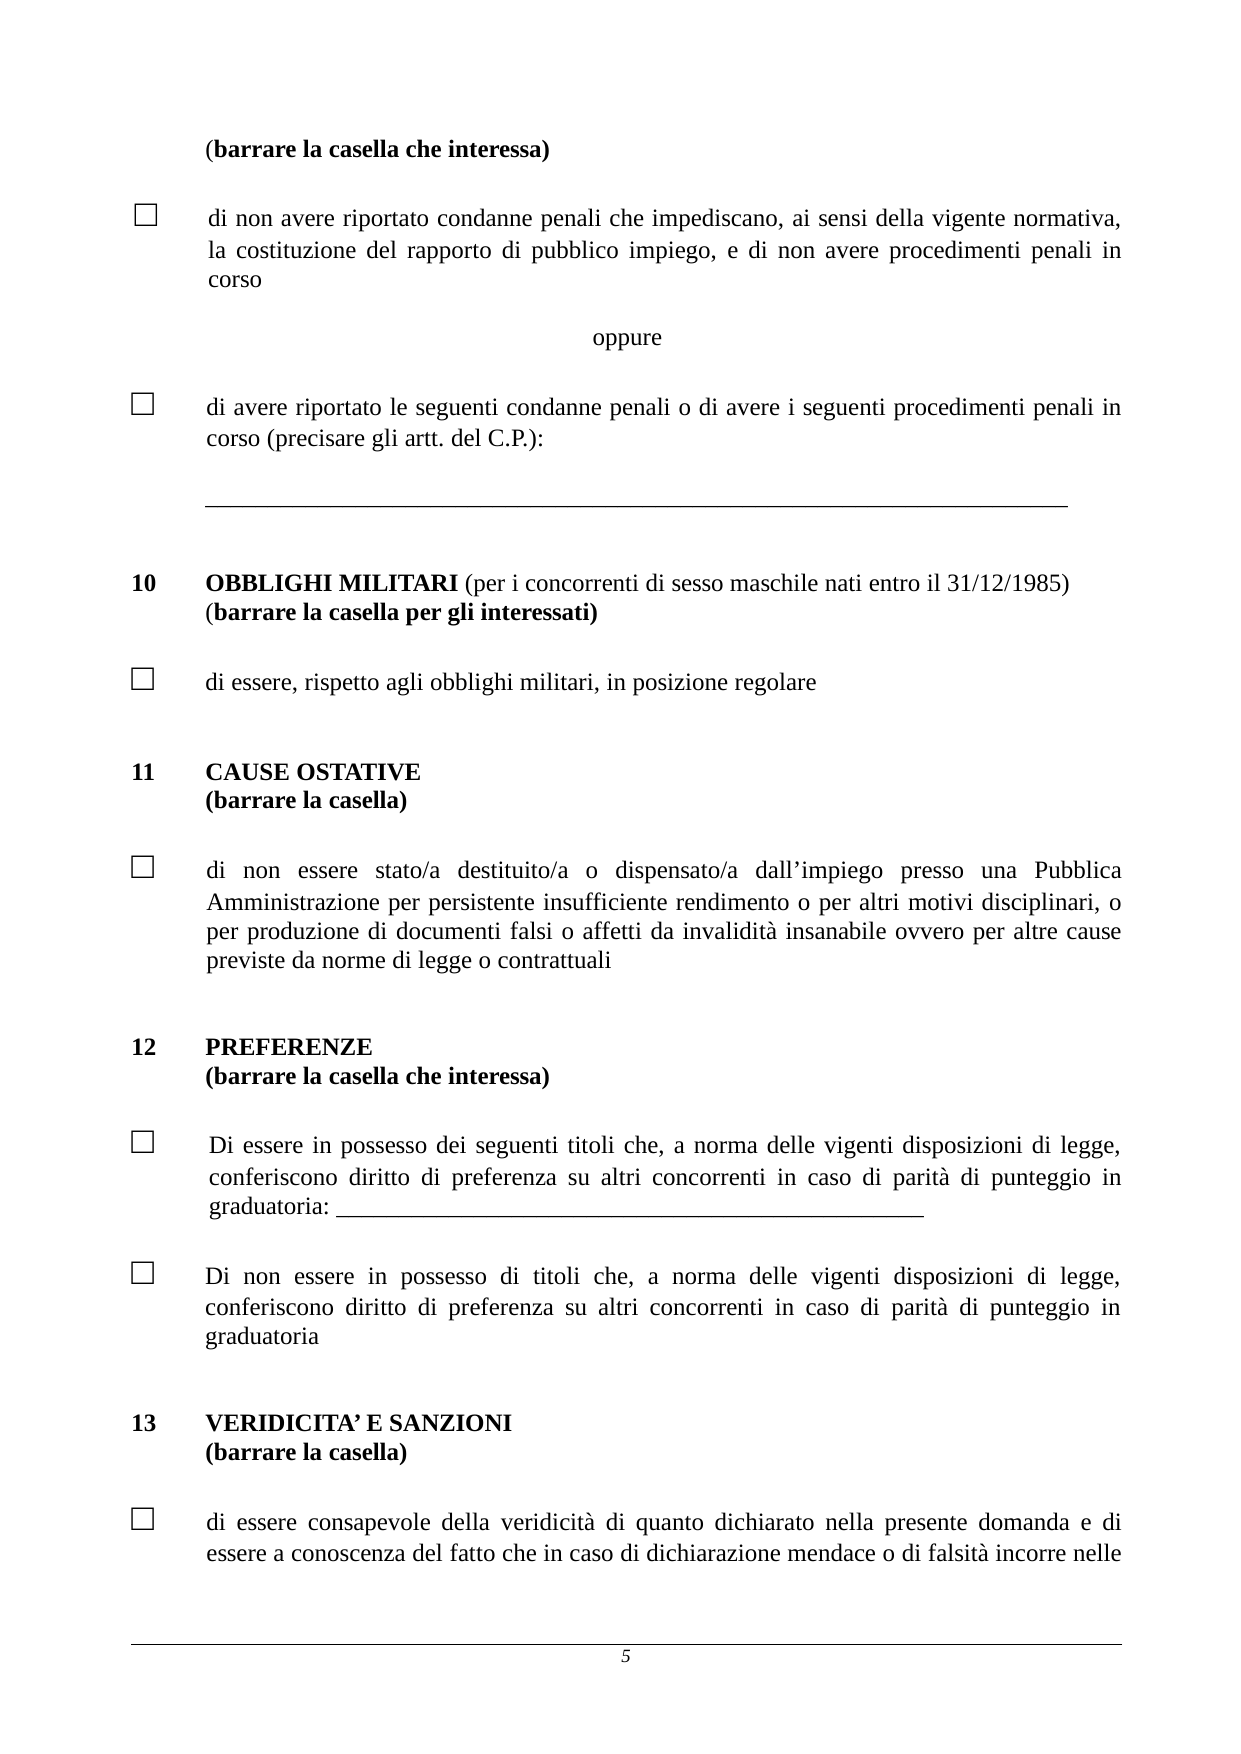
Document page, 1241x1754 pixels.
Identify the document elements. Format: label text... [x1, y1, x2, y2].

text □ di non avere riportato condanne penali che impediscano, ai sensi della vigente normativa, la costituzione del rapporto di pubblico impiego, e di non avere procedimenti penali in corso [134, 192, 1122, 293]
text □ di essere, rispetto agli obblighi militari, in posizione regolare [131, 655, 1122, 698]
text (barrare la casella) [131, 785, 1122, 814]
text 12 PREFERENZE [131, 1032, 1122, 1061]
text (barrare la casella che interessa) [131, 133, 1122, 163]
text □ di avere riportato le seguenti condanne penali o di avere i seguenti procedimenti penali in corso (precisare gli artt. del C.P.): [131, 380, 1122, 452]
text (barrare la casella per gli interessati) [131, 597, 1122, 626]
text _____________________________________________________________________ [131, 481, 1122, 510]
text 10 OBBLIGHI MILITARI (per i concorrenti di sesso maschile nati entro il 31/12/1985) [131, 568, 1122, 597]
text oppure [131, 322, 1122, 351]
text □ di essere consapevole della veridicità di quanto dichiarato nella presente domanda e di essere a conoscenza del fatto che in caso di dichiarazione mendace o di falsità incorre nelle [131, 1495, 1122, 1567]
text (barrare la casella che interessa) [131, 1061, 1122, 1090]
text □ Di essere in possesso dei seguenti titoli che, a norma delle vigenti disposizioni di legge, conferiscono diritto di preferenza su altri concorrenti in caso di parità di punteggio in graduatoria: _______________________________________________ [131, 1119, 1122, 1220]
text □ Di non essere in possesso di titoli che, a norma delle vigenti disposizioni di legge, conferiscono diritto di preferenza su altri concorrenti in caso di parità di punteggio in graduatoria [131, 1249, 1122, 1350]
text (barrare la casella) [131, 1437, 1122, 1466]
text □ di non essere stato/a destituito/a o dispensato/a dall’impiego presso una Pubblica Amministrazione per persistente insufficiente rendimento o per altri motivi disciplinari, o per produzione di documenti falsi o affetti da invalidità insanabile ovvero per altre cause previste da norme di legge o contrattuali [131, 843, 1122, 974]
text 13 VERIDICITA’ E SANZIONI [131, 1408, 1122, 1437]
text 11 CAUSE OSTATIVE [131, 756, 1122, 785]
